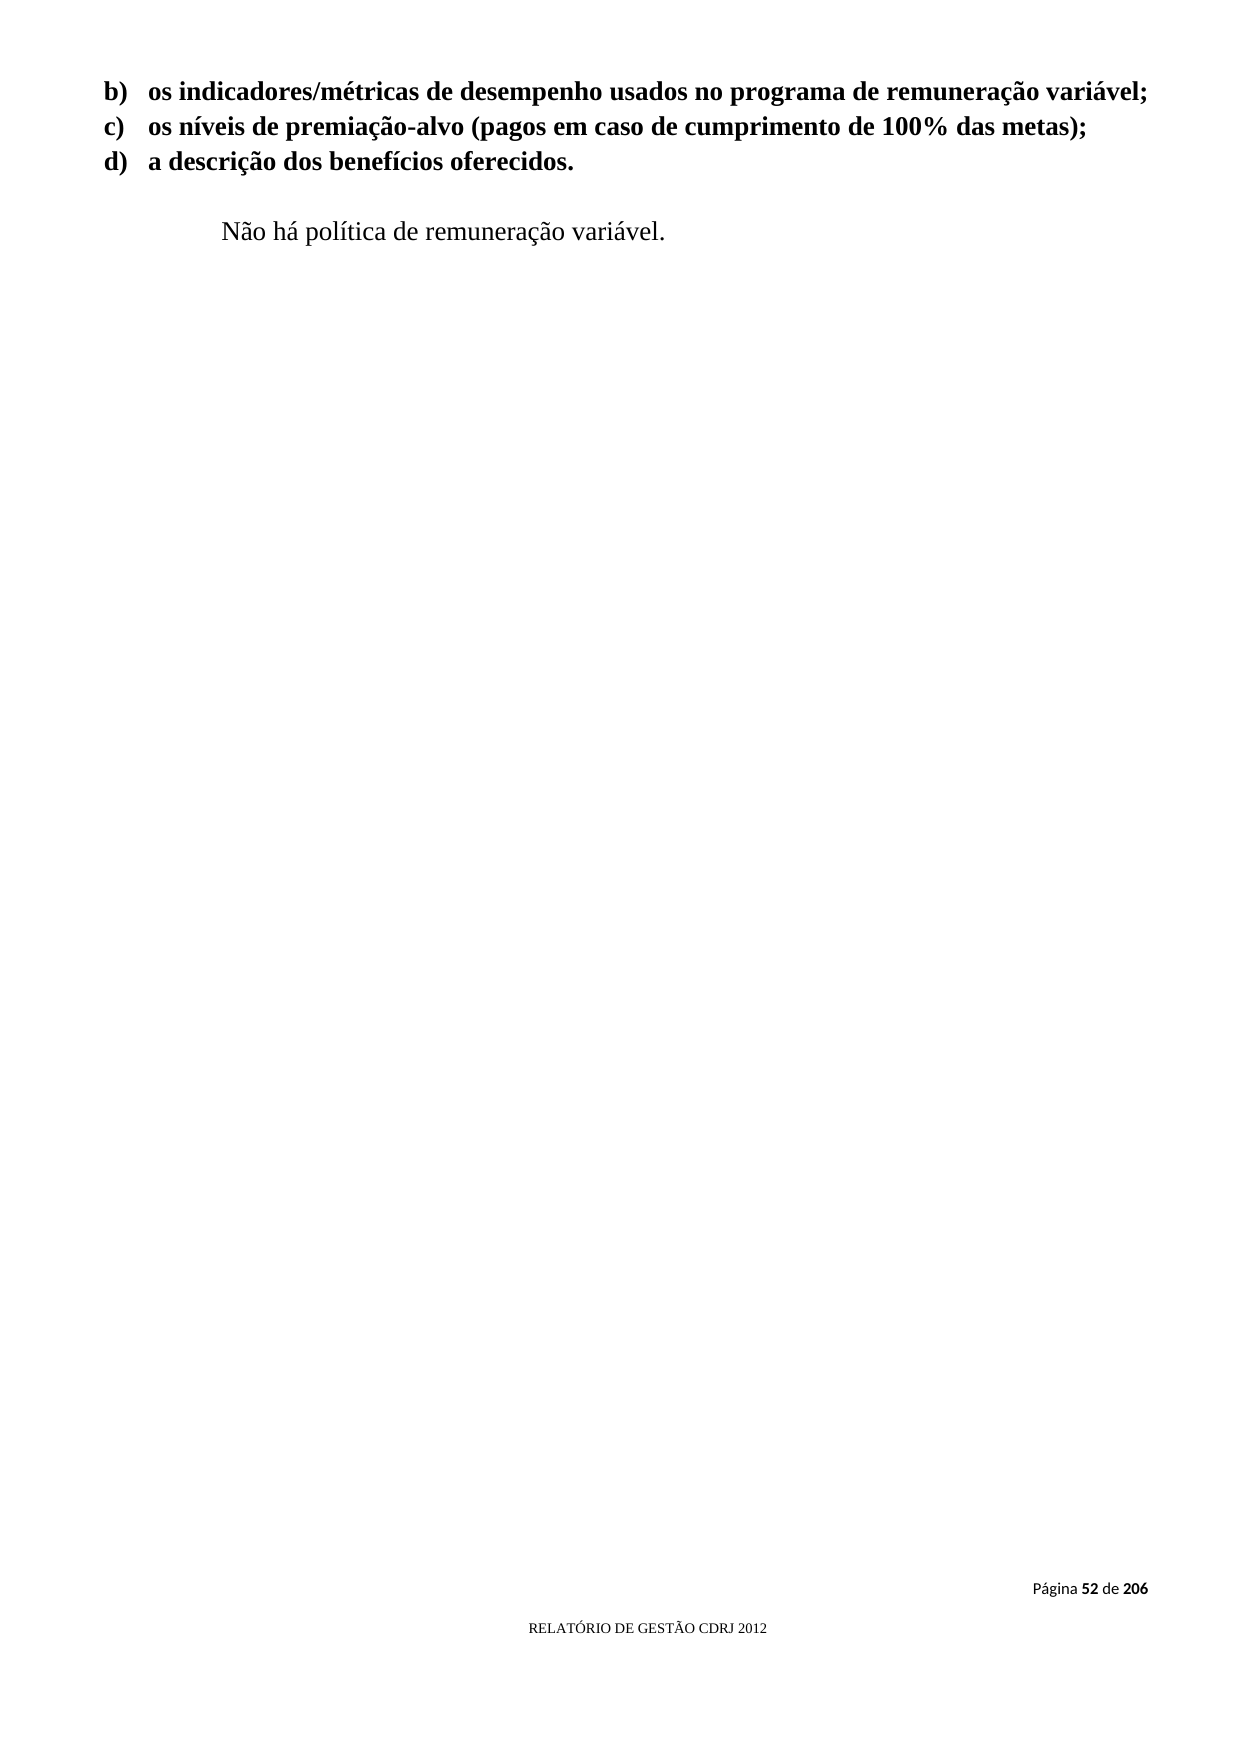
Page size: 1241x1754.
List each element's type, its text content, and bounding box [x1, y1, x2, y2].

list os indicadores/métricas de desempenho usados no programa de remuneração variável; [103, 75, 1151, 106]
list os níveis de premiação-alvo (pagos em caso de cumprimento de 100% das metas); [103, 110, 1151, 141]
text Não há política de remuneração variável. [221, 214, 1151, 246]
list a descrição dos benefícios oferecidos. [103, 145, 1151, 176]
